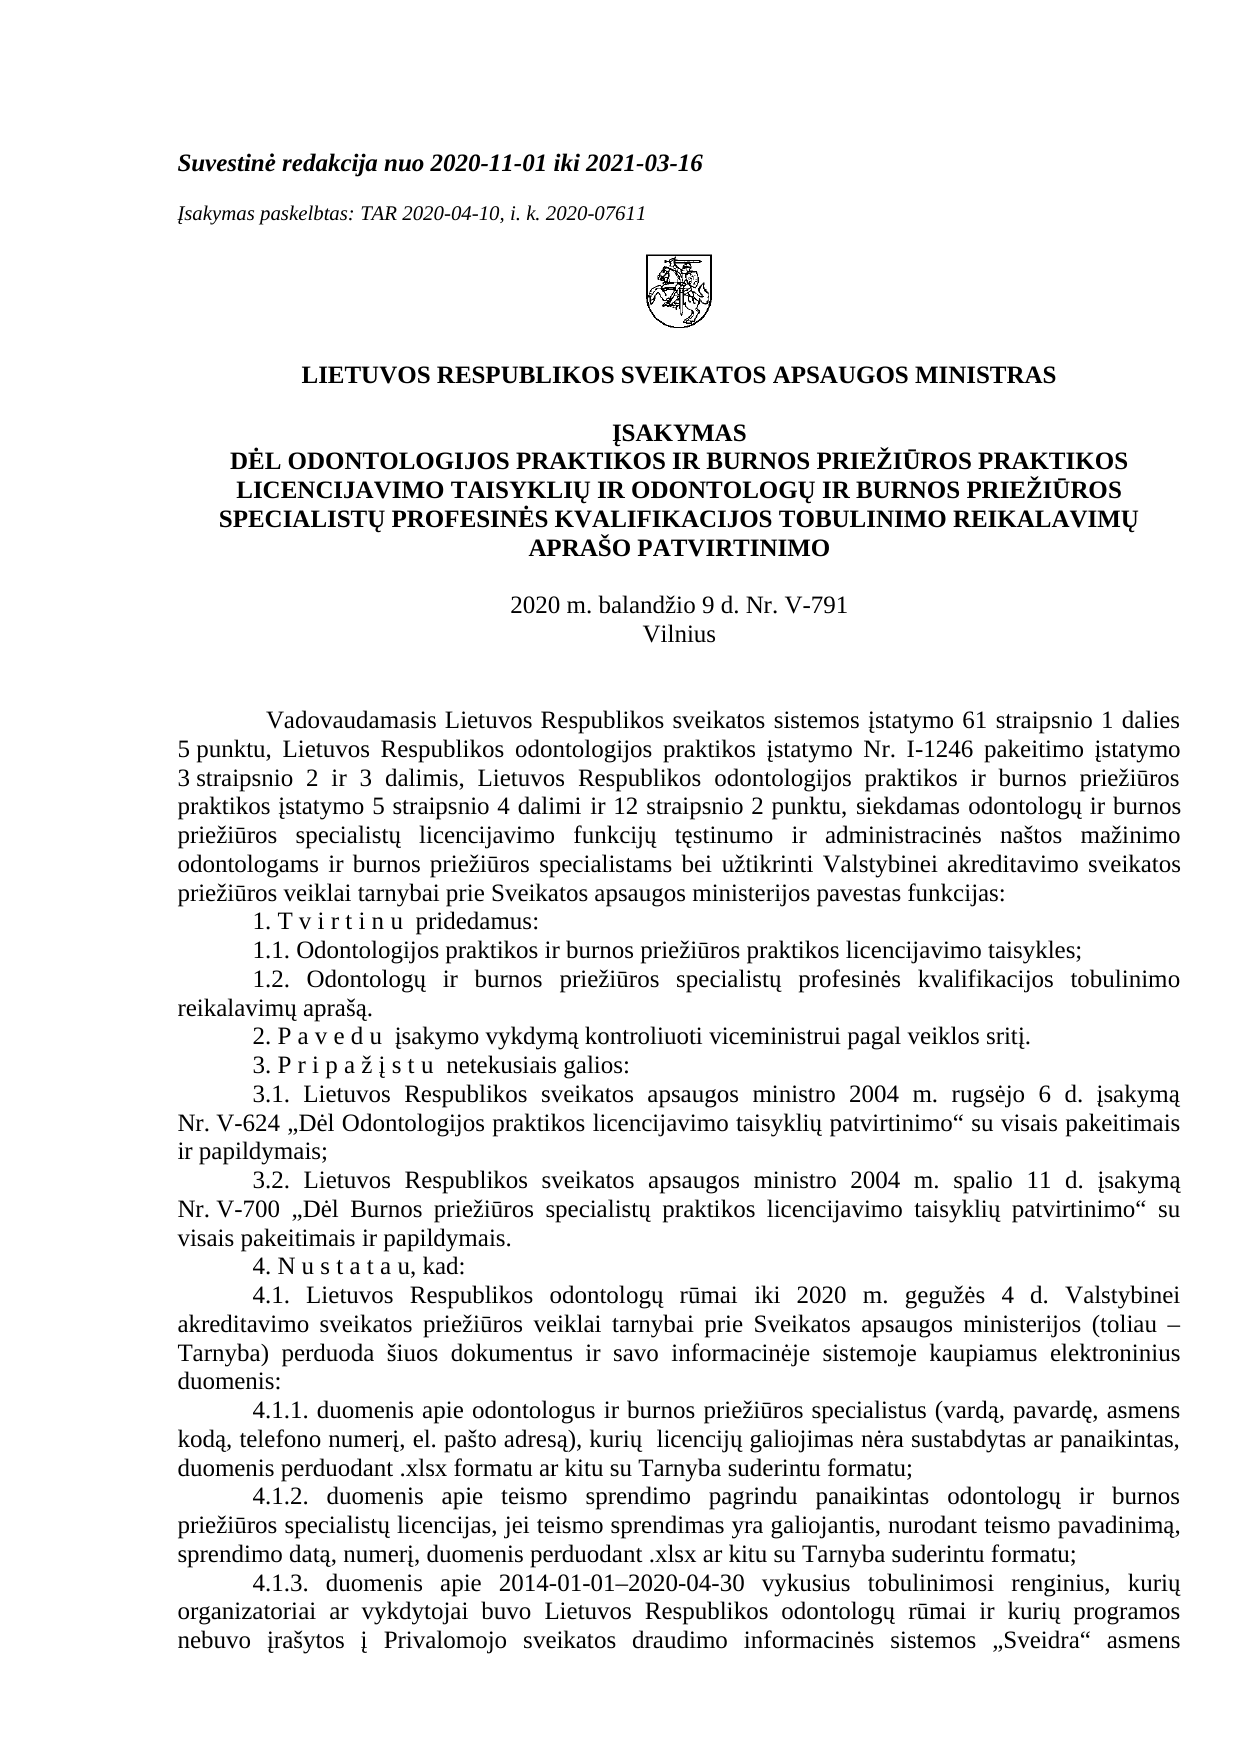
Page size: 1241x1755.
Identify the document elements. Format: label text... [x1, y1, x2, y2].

text 1.2. Odontologų ir burnos priežiūros specialistų profesinės kvalifikacijos tobulinimo reikalavimų aprašą. [177, 964, 1181, 1021]
text 3. Pripažįstu netekusiais galios: [177, 1050, 1181, 1079]
text Įsakymas paskelbtas: TAR 2020-04-10, i. k. 2020-07611 [177, 201, 1181, 224]
text 3.2. Lietuvos Respublikos sveikatos apsaugos ministro 2004 m. spalio 11 d. įsakymą Nr. V‑700 „Dėl Burnos priežiūros specialistų praktikos licencijavimo taisyklių patvirtinimo“ su visais pakeitimais ir papildymais. [177, 1165, 1181, 1251]
text 3.1. Lietuvos Respublikos sveikatos apsaugos ministro 2004 m. rugsėjo 6 d. įsakymą Nr. V‑624 „Dėl Odontologijos praktikos licencijavimo taisyklių patvirtinimo“ su visais pakeitimais ir papildymais; [177, 1079, 1181, 1165]
text 4.1. Lietuvos Respublikos odontologų rūmai iki 2020 m. gegužės 4 d. Valstybinei akreditavimo sveikatos priežiūros veiklai tarnybai prie Sveikatos apsaugos ministerijos (toliau – Tarnyba) perduoda šiuos dokumentus ir savo informacinėje sistemoje kaupiamus elektroninius duomenis: [177, 1280, 1181, 1395]
text 4.1.1. duomenis apie odontologus ir burnos priežiūros specialistus (vardą, pavardę, asmens kodą, telefono numerį, el. pašto adresą), kurių licencijų galiojimas nėra sustabdytas ar panaikintas, duomenis perduodant .xlsx formatu ar kitu su Tarnyba suderintu formatu; [177, 1395, 1181, 1481]
text DĖL ODONTOLOGIJOS PRAKTIKOS IR BURNOS PRIEŽIŪROS PRAKTIKOS LICENCIJAVIMO TAISYKLIŲ IR ODONTOLOGŲ IR BURNOS PRIEŽIŪROS SPECIALISTŲ PROFESINĖS KVALIFIKACIJOS TOBULINIMO REIKALAVIMŲ APRAŠO PATVIRTINIMO [177, 446, 1181, 561]
text Suvestinė redakcija nuo 2020-11-01 iki 2021-03-16 [177, 148, 1181, 176]
text Vadovaudamasis Lietuvos Respublikos sveikatos sistemos įstatymo 61 straipsnio 1 dalies 5 punktu, Lietuvos Respublikos odontologijos praktikos įstatymo Nr. I-1246 pakeitimo įstatymo 3 straipsnio 2 ir 3 dalimis, Lietuvos Respublikos odontologijos praktikos ir burnos priežiūros praktikos įstatymo 5 straipsnio 4 dalimi ir 12 straipsnio 2 punktu, siekdamas odontologų ir burnos priežiūros specialistų licencijavimo funkcijų tęstinumo ir administracinės naštos mažinimo odontologams ir burnos priežiūros specialistams bei užtikrinti Valstybinei akreditavimo sveikatos priežiūros veiklai tarnybai prie Sveikatos apsaugos ministerijos pavestas funkcijas: [177, 705, 1181, 906]
text 1.1. Odontologijos praktikos ir burnos priežiūros praktikos licencijavimo taisykles; [177, 935, 1181, 964]
text 1. Tvirtinu pridedamus: [177, 906, 1181, 935]
text 2020 m. balandžio 9 d. Nr. V-791 [177, 590, 1181, 619]
text ĮSAKYMAS [177, 418, 1181, 446]
text 4.1.2. duomenis apie teismo sprendimo pagrindu panaikintas odontologų ir burnos priežiūros specialistų licencijas, jei teismo sprendimas yra galiojantis, nurodant teismo pavadinimą, sprendimo datą, numerį, duomenis perduodant .xlsx ar kitu su Tarnyba suderintu formatu; [177, 1481, 1181, 1568]
text 4.1.3. duomenis apie 2014-01-01–2020-04-30 vykusius tobulinimosi renginius, kurių organizatoriai ar vykdytojai buvo Lietuvos Respublikos odontologų rūmai ir kurių programos nebuvo įrašytos į Privalomojo sveikatos draudimo informacinės sistemos „Sveidra“ asmens [177, 1568, 1181, 1654]
text Vilnius [177, 619, 1181, 648]
text LIETUVOS RESPUBLIKOS SVEIKATOS APSAUGOS MINISTRAS [177, 360, 1181, 389]
text 4. Nustatau, kad: [177, 1251, 1181, 1280]
text 2. Pavedu įsakymo vykdymą kontroliuoti viceministrui pagal veiklos sritį. [177, 1021, 1181, 1050]
